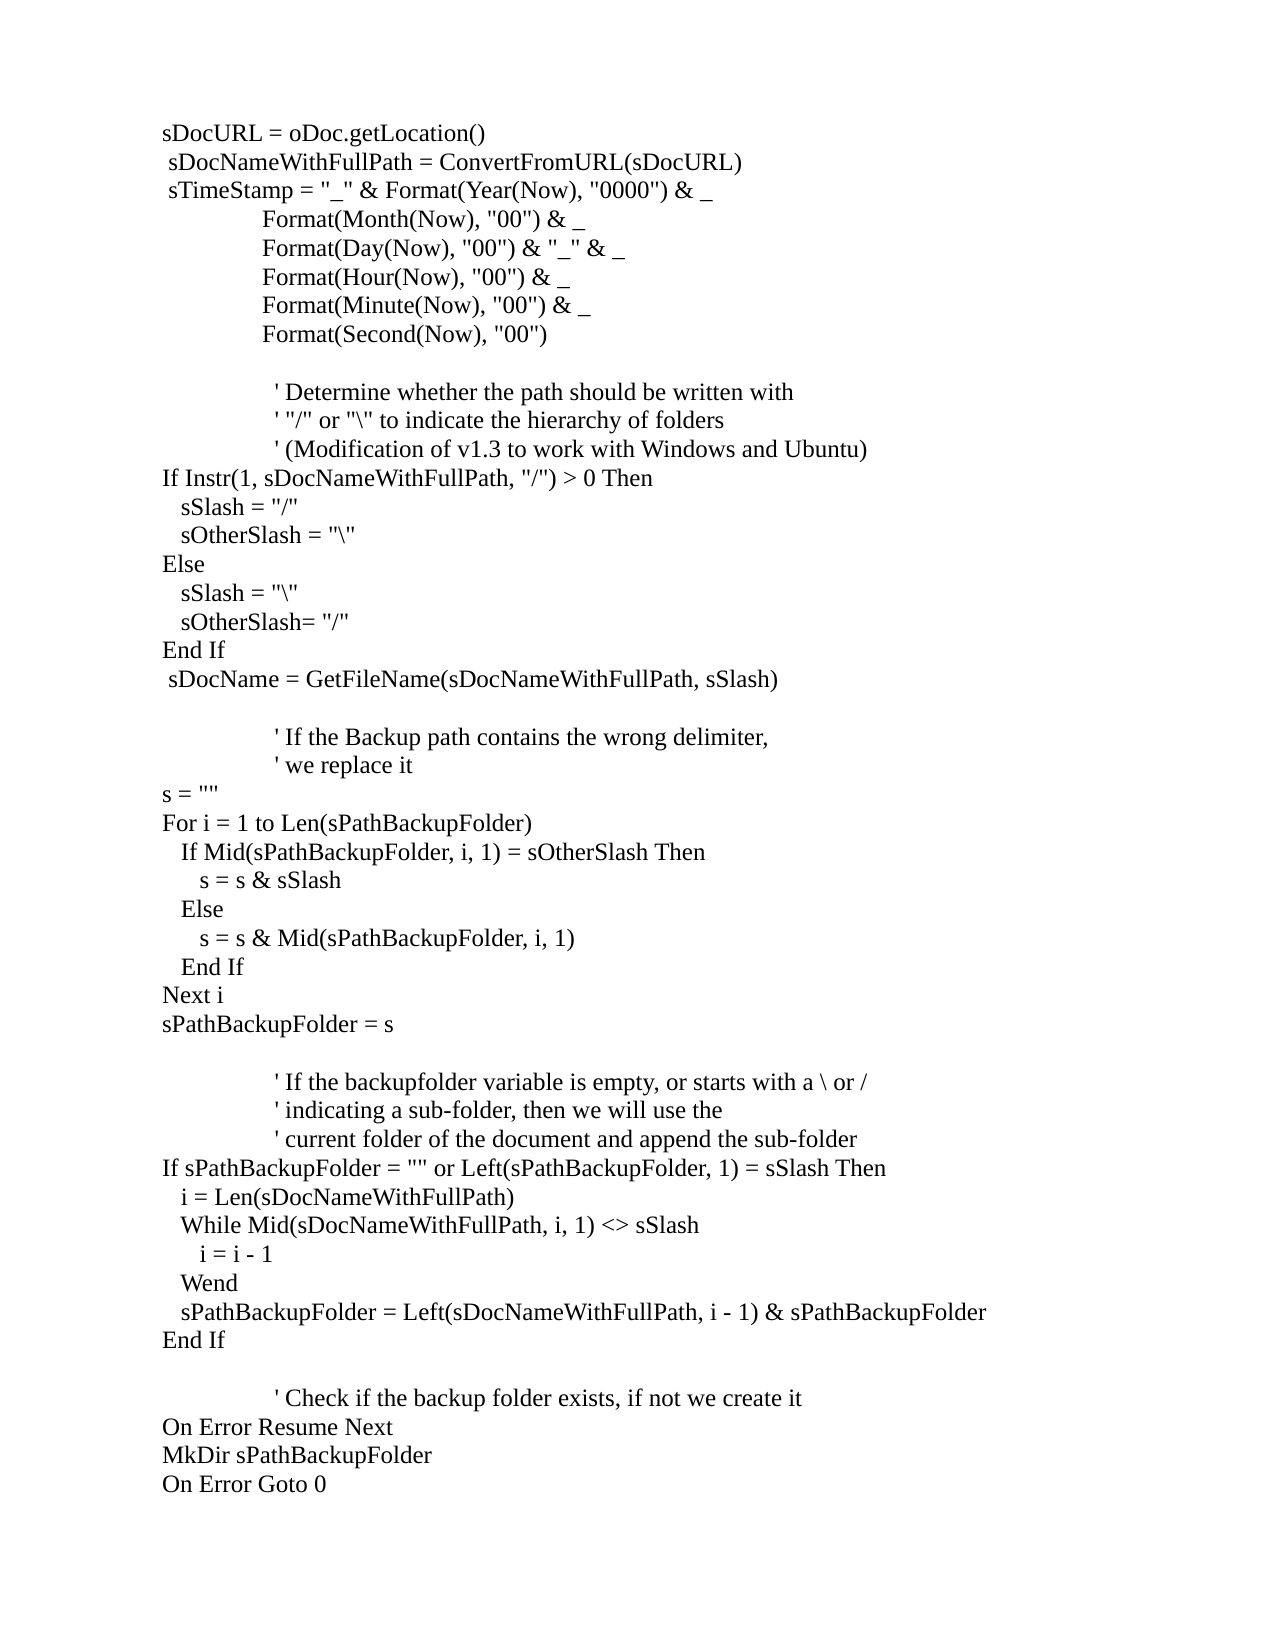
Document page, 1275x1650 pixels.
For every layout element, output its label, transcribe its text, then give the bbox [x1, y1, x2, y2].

text ' If the backupfolder variable is empty, or starts with a \ or / [118, 1067, 1157, 1096]
text Format(Month(Now), "00") & _ [118, 204, 1157, 233]
text sPathBackupFolder = Left(sDocNameWithFullPath, i - 1) & sPathBackupFolder [118, 1297, 1157, 1326]
text End If [118, 636, 1157, 664]
text ' Check if the backup folder exists, if not we create it [118, 1383, 1157, 1412]
text Else [118, 549, 1157, 578]
text Format(Minute(Now), "00") & _ [118, 291, 1157, 319]
text ' If the Backup path contains the wrong delimiter, [118, 722, 1157, 751]
text For i = 1 to Len(sPathBackupFolder) [118, 808, 1157, 837]
text sSlash = "/" [118, 492, 1157, 521]
text Format(Day(Now), "00") & "_" & _ [118, 233, 1157, 262]
text ' indicating a sub-folder, then we will use the [118, 1096, 1157, 1124]
text Wend [118, 1268, 1157, 1297]
text ' current folder of the document and append the sub-folder [118, 1124, 1157, 1153]
text If Instr(1, sDocNameWithFullPath, "/") > 0 Then [118, 463, 1157, 492]
text s = s & sSlash [118, 866, 1157, 894]
text sOtherSlash = "\" [118, 521, 1157, 549]
text sTimeStamp = "_" & Format(Year(Now), "0000") & _ [118, 176, 1157, 204]
text sDocURL = oDoc.getLocation() [118, 118, 1157, 147]
text sOtherSlash= "/" [118, 607, 1157, 636]
text On Error Goto 0 [118, 1469, 1157, 1498]
text End If [118, 952, 1157, 981]
text s = "" [118, 779, 1157, 808]
text ' "/" or "\" to indicate the hierarchy of folders [118, 406, 1157, 434]
text i = Len(sDocNameWithFullPath) [118, 1182, 1157, 1211]
text Format(Hour(Now), "00") & _ [118, 262, 1157, 291]
text Format(Second(Now), "00") [118, 319, 1157, 348]
text ' we replace it [118, 751, 1157, 779]
text Else [118, 894, 1157, 923]
text While Mid(sDocNameWithFullPath, i, 1) <> sSlash [118, 1211, 1157, 1239]
text Next i [118, 981, 1157, 1009]
text ' Determine whether the path should be written with [118, 377, 1157, 406]
text End If [118, 1326, 1157, 1354]
text MkDir sPathBackupFolder [118, 1441, 1157, 1469]
text i = i - 1 [118, 1239, 1157, 1268]
text sSlash = "\" [118, 578, 1157, 607]
text sDocNameWithFullPath = ConvertFromURL(sDocURL) [118, 147, 1157, 176]
text If Mid(sPathBackupFolder, i, 1) = sOtherSlash Then [118, 837, 1157, 866]
text On Error Resume Next [118, 1412, 1157, 1441]
text sDocName = GetFileName(sDocNameWithFullPath, sSlash) [118, 664, 1157, 693]
text sPathBackupFolder = s [118, 1009, 1157, 1038]
text ' (Modification of v1.3 to work with Windows and Ubuntu) [118, 434, 1157, 463]
text If sPathBackupFolder = "" or Left(sPathBackupFolder, 1) = sSlash Then [118, 1153, 1157, 1182]
text s = s & Mid(sPathBackupFolder, i, 1) [118, 923, 1157, 952]
